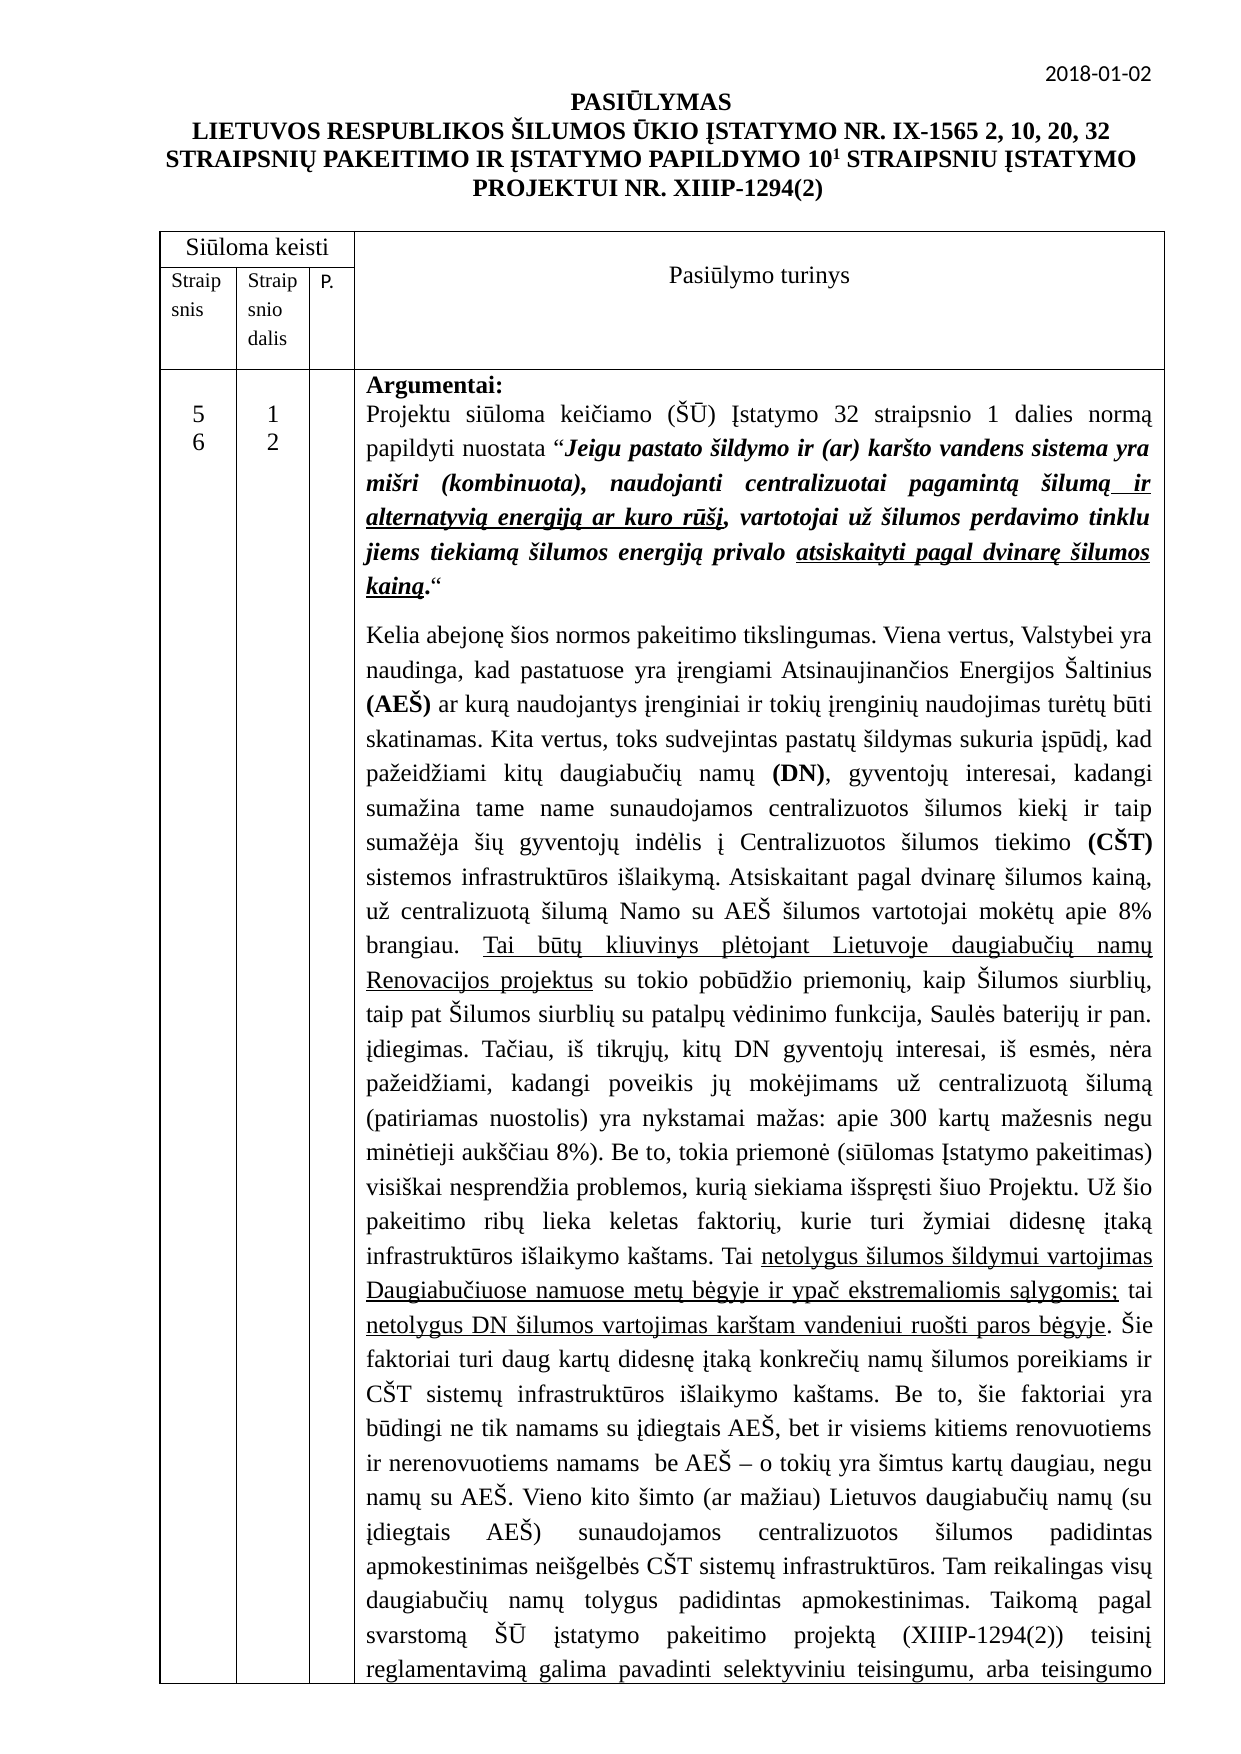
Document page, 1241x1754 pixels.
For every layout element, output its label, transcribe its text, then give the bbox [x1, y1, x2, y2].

table_cell Straipsnio dalis [237, 268, 309, 369]
table_cell 1 2 [237, 370, 309, 1683]
text LIETUVOS RESPUBLIKOS ŠILUMOS ŪKIO ĮSTATYMO NR. IX-1565 2, 10, 20, 32 STRAIPSNIŲ PAKEITIMO IR ĮSTATYMO PAPILDYMO 101 STRAIPSNIU ĮSTATYMO PROJEKTUI NR. XIIIP-1294(2) [150, 116, 1152, 202]
table_cell Straipsnis [161, 268, 236, 369]
text 2018-01-02 [150, 59, 1152, 87]
table_cell Argumentai: Projektu siūloma keičiamo (ŠŪ) Įstatymo 32 straipsnio 1 dalies normą papildyti nuostata “Jeigu pastato šildymo ir (ar) karšto vandens sistema yra mišri (kombinuota), naudojanti centralizuotai pagamintą šilumą ir alternatyvią energiją ar kuro rūšį, vartotojai už šilumos perdavimo tinklu jiems tiekiamą šilumos energiją privalo atsiskaityti pagal dvinarę šilumos kainą.“ Kelia abejonę šios normos pakeitimo tikslingumas. Viena vertus, Valstybei yra naudinga, kad pastatuose yra įrengiami Atsinaujinančios Energijos Šaltinius (AEŠ) ar kurą naudojantys įrenginiai ir tokių įrenginių naudojimas turėtų būti skatinamas. Kita vertus, toks sudvejintas pastatų šildymas sukuria įspūdį, kad pažeidžiami kitų daugiabučių namų (DN), gyventojų interesai, kadangi sumažina tame name sunaudojamos centralizuotos šilumos kiekį ir taip sumažėja šių gyventojų indėlis į Centralizuotos šilumos tiekimo (CŠT) sistemos infrastruktūros išlaikymą. Atsiskaitant pagal dvinarę šilumos kainą, už centralizuotą šilumą Namo su AEŠ šilumos vartotojai mokėtų apie 8% brangiau. Tai būtų kliuvinys plėtojant Lietuvoje daugiabučių namų Renovacijos projektus su tokio pobūdžio priemonių, kaip Šilumos siurblių, taip pat Šilumos siurblių su patalpų vėdinimo funkcija, Saulės baterijų ir pan. įdiegimas. Tačiau, iš tikrųjų, kitų DN gyventojų interesai, iš esmės, nėra pažeidžiami, kadangi poveikis jų mokėjimams už centralizuotą šilumą (patiriamas nuostolis) yra nykstamai mažas: apie 300 kartų mažesnis negu minėtieji aukščiau 8%). Be to, tokia priemonė (siūlomas Įstatymo pakeitimas) visiškai nesprendžia problemos, kurią siekiama išspręsti šiuo Projektu. Už šio pakeitimo ribų lieka keletas faktorių, kurie turi žymiai didesnę įtaką infrastruktūros išlaikymo kaštams. Tai netolygus šilumos šildymui vartojimas Daugiabučiuose namuose metų bėgyje ir ypač ekstremaliomis sąlygomis; tai netolygus DN šilumos vartojimas karštam vandeniui ruošti paros bėgyje. Šie faktoriai turi daug kartų didesnę įtaką konkrečių namų šilumos poreikiams ir CŠT sistemų infrastruktūros išlaikymo kaštams. Be to, šie faktoriai yra būdingi ne tik namams su įdiegtais AEŠ, bet ir visiems kitiems renovuotiems ir nerenovuotiems namams be AEŠ – o tokių yra šimtus kartų daugiau, negu namų su AEŠ. Vieno kito šimto (ar mažiau) Lietuvos daugiabučių namų (su įdiegtais AEŠ) sunaudojamos centralizuotos šilumos padidintas apmokestinimas neišgelbės CŠT sistemų infrastruktūros. Tam reikalingas visų daugiabučių namų tolygus padidintas apmokestinimas. Taikomą pagal svarstomą ŠŪ įstatymo pakeitimo projektą (XIIIP-1294(2)) teisinį reglamentavimą galima pavadinti selektyviniu teisingumu, arba teisingumo [355, 370, 1164, 1683]
table_cell P. [310, 268, 354, 369]
table_cell 5 6 [161, 370, 236, 1683]
table_header Pasiūlymo turinys [355, 232, 1164, 369]
table_cell [310, 370, 354, 1683]
table_header Siūloma keisti [161, 232, 354, 267]
text PASIŪLYMAS [150, 87, 1152, 116]
